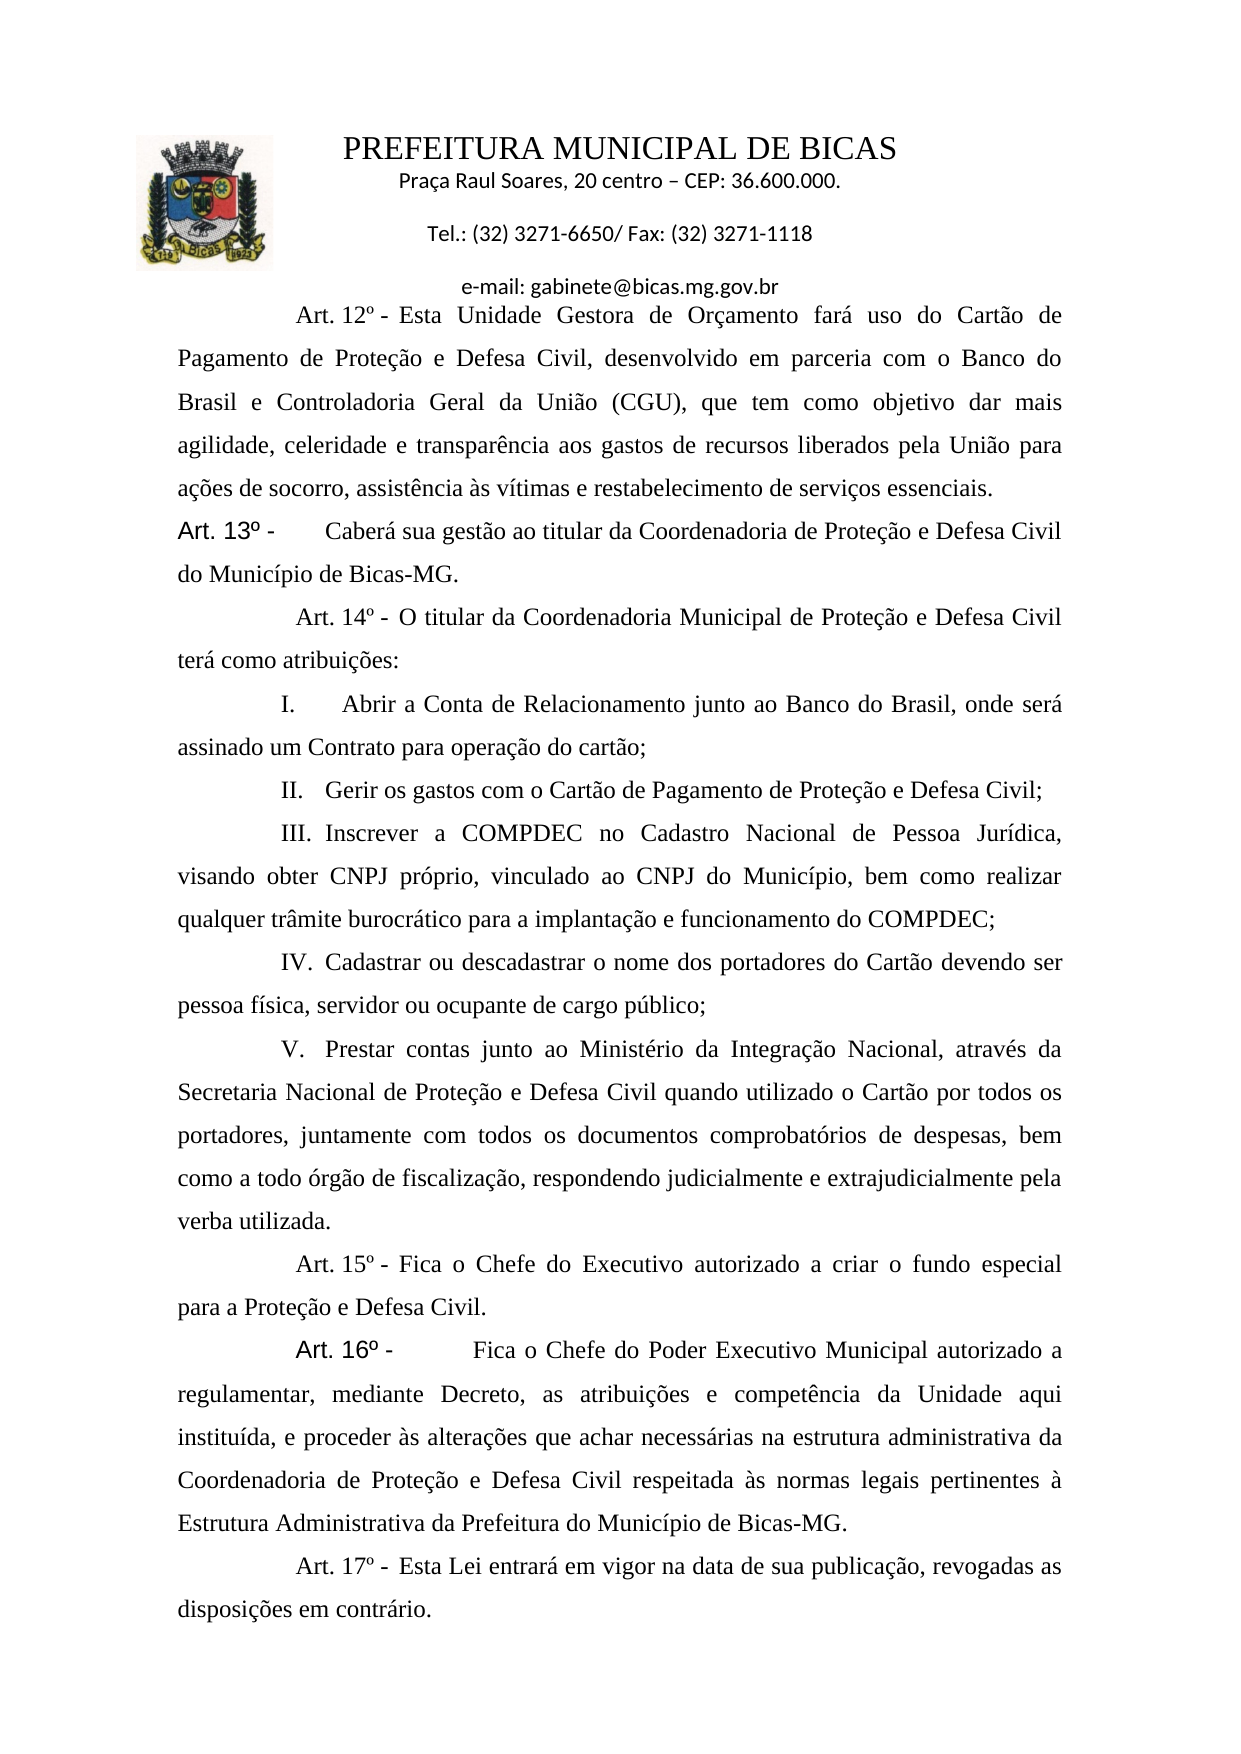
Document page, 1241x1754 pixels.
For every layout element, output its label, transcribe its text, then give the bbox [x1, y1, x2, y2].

list Gerir os gastos com o Cartão de Pagamento de Proteção e Defesa Civil; [177, 775, 1063, 804]
list Fica o Chefe do Poder Executivo Municipal autorizado a regulamentar, mediante Decreto, as atribuições e competência da Unidade aqui instituída, e proceder às alterações que achar necessárias na estrutura administrativa da Coordenadoria de Proteção e Defesa Civil respeitada às normas legais pertinentes à Estrutura Administrativa da Prefeitura do Município de Bicas-MG. [177, 1336, 1063, 1537]
list O titular da Coordenadoria Municipal de Proteção e Defesa Civil terá como atribuições: [177, 602, 1063, 674]
list Esta Lei entrará em vigor na data de sua publicação, revogadas as disposições em contrário. [177, 1551, 1063, 1623]
list Inscrever a COMPDEC no Cadastro Nacional de Pessoa Jurídica, visando obter CNPJ próprio, vinculado ao CNPJ do Município, bem como realizar qualquer trâmite burocrático para a implantação e funcionamento do COMPDEC; [177, 818, 1063, 933]
list Abrir a Conta de Relacionamento junto ao Banco do Brasil, onde será assinado um Contrato para operação do cartão; [177, 689, 1063, 761]
list Caberá sua gestão ao titular da Coordenadoria de Proteção e Defesa Civil do Município de Bicas-MG. [177, 516, 1063, 588]
list Esta Unidade Gestora de Orçamento fará uso do Cartão de Pagamento de Proteção e Defesa Civil, desenvolvido em parceria com o Banco do Brasil e Controladoria Geral da União (CGU), que tem como objetivo dar mais agilidade, celeridade e transparência aos gastos de recursos liberados pela União para ações de socorro, assistência às vítimas e restabelecimento de serviços essenciais. [177, 300, 1063, 502]
list Fica o Chefe do Executivo autorizado a criar o fundo especial para a Proteção e Defesa Civil. [177, 1249, 1063, 1321]
list Cadastrar ou descadastrar o nome dos portadores do Cartão devendo ser pessoa física, servidor ou ocupante de cargo público; [177, 947, 1063, 1019]
list Prestar contas junto ao Ministério da Integração Nacional, através da Secretaria Nacional de Proteção e Defesa Civil quando utilizado o Cartão por todos os portadores, juntamente com todos os documentos comprobatórios de despesas, bem como a todo órgão de fiscalização, respondendo judicialmente e extrajudicialmente pela verba utilizada. [177, 1034, 1063, 1235]
